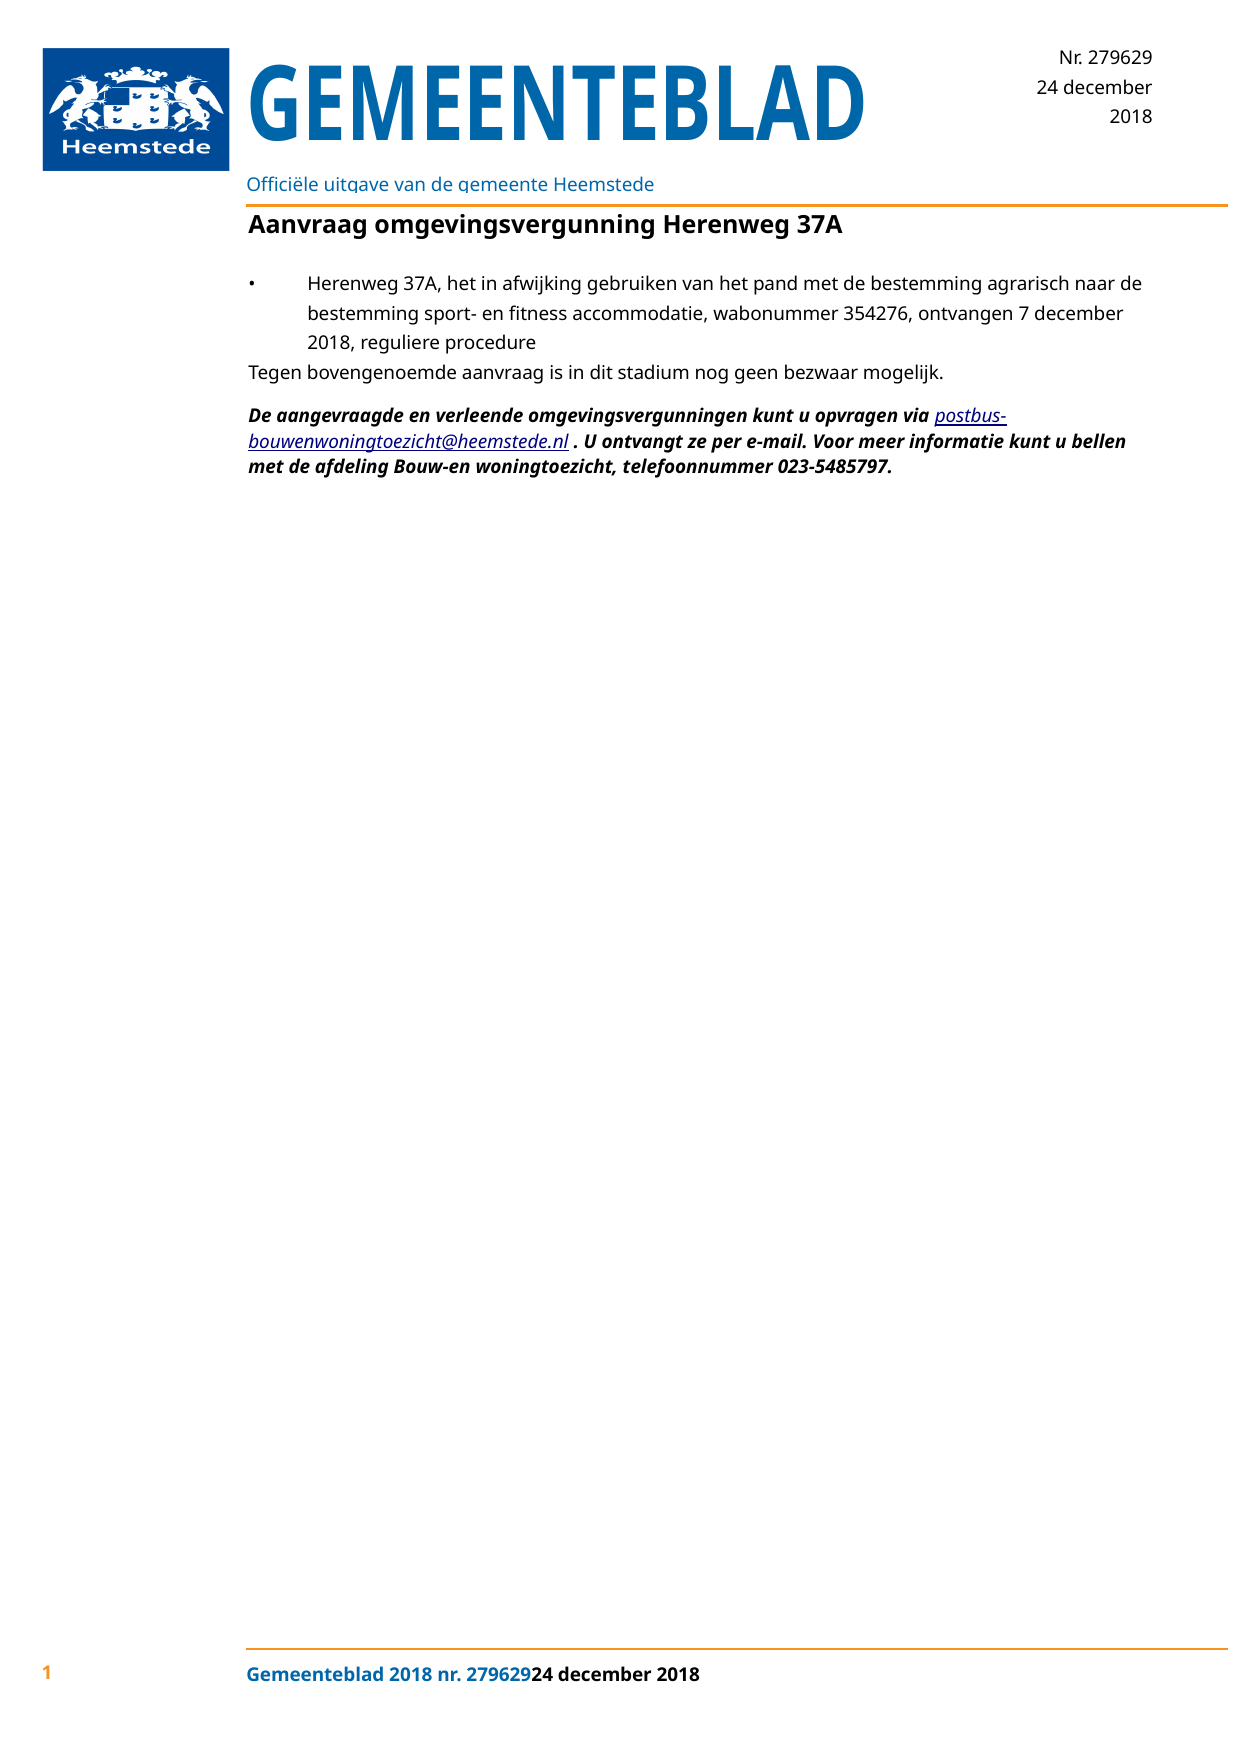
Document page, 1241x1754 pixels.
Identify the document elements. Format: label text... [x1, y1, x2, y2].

list Herenweg 37A, het in afwijking gebruiken van het pand met de bestemming agrarisch naar de bestemming sport- en fitness accommodatie, wabonummer 354276, ontvangen 7 december 2018, reguliere procedure [248, 270, 1152, 355]
text De aangevraagde en verleende omgevingsvergunningen kunt u opvragen via postbus-bouwenwoningtoezicht@heemstede.nl . U ontvangt ze per e-mail. Voor meer informatie kunt u bellen met de afdeling Bouw-en woningtoezicht, telefoonnummer 023-5485797. [248, 402, 1152, 479]
text Aanvraag omgevingsvergunning Herenweg 37A [248, 207, 1152, 241]
text Tegen bovengenoemde aanvraag is in dit stadium nog geen bezwaar mogelijk. [248, 359, 1152, 385]
picture [41, 47, 231, 172]
